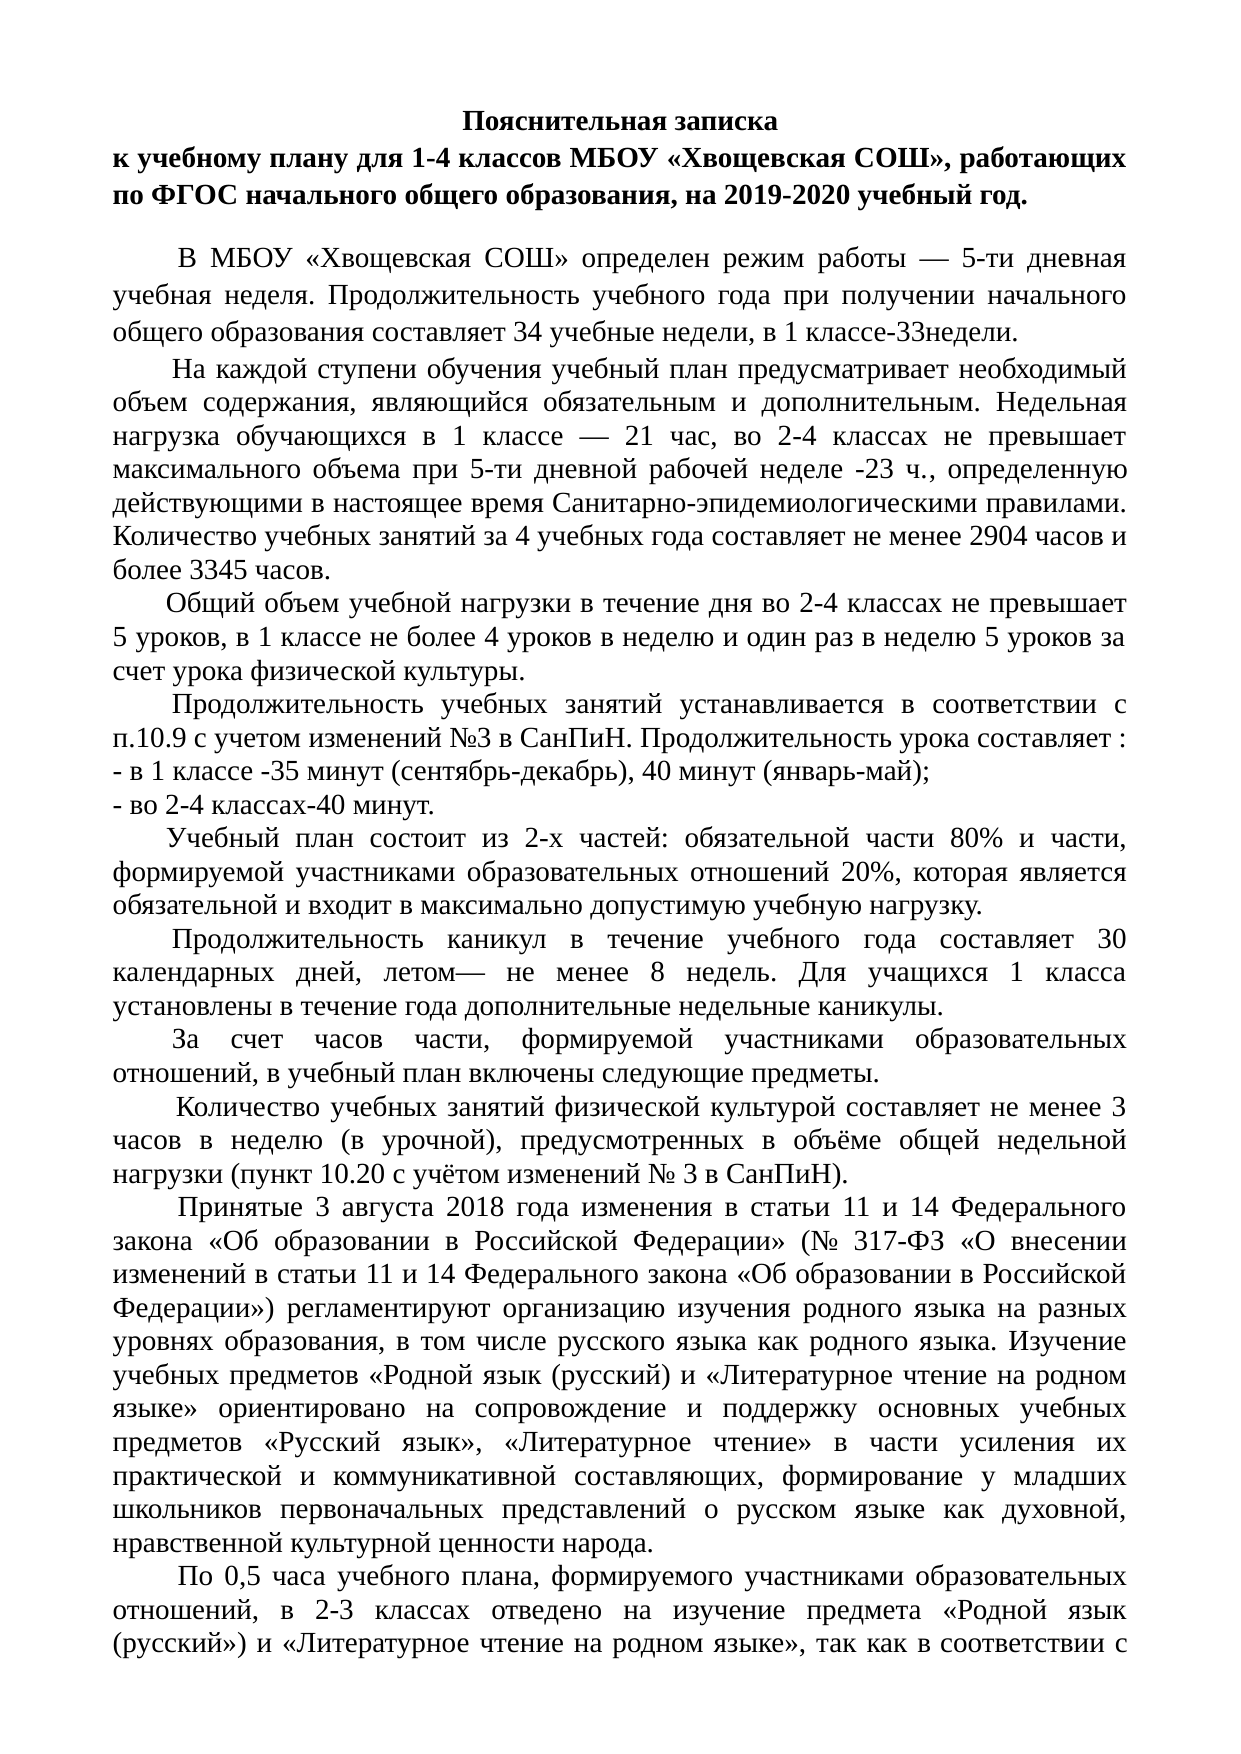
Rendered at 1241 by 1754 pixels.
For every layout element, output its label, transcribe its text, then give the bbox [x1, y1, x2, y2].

text Количество учебных занятий физической культурой составляет не менее 3 часов в неделю (в урочной), предусмотренных в объёме общей недельной нагрузки (пункт 10.20 с учётом изменений № 3 в СанПиН). [112, 1089, 1128, 1189]
text По 0,5 часа учебного плана, формируемого участниками образовательных отношений, в 2-3 классах отведено на изучение предмета «Родной язык (русский») и «Литературное чтение на родном языке», так как в соответствии с [112, 1558, 1128, 1659]
text к учебному плану для 1-4 классов МБОУ «Хвощевская СОШ», работающих по ФГОС начального общего образования, на 2019-2020 учебный год. [112, 140, 1128, 210]
text - в 1 классе -35 минут (сентябрь-декабрь), 40 минут (январь-май); [112, 753, 1128, 787]
text Учебный план состоит из 2-х частей: обязательной части 80% и части, формируемой участниками образовательных отношений 20%, которая является обязательной и входит в максимально допустимую учебную нагрузку. [112, 820, 1128, 921]
text Общий объем учебной нагрузки в течение дня во 2-4 классах не превышает 5 уроков, в 1 классе не более 4 уроков в неделю и один раз в неделю 5 уроков за счет урока физической культуры. [112, 586, 1128, 686]
text Продолжительность учебных занятий устанавливается в соответствии с п.10.9 с учетом изменений №3 в СанПиН. Продолжительность урока составляет : [112, 686, 1128, 753]
text На каждой ступени обучения учебный план предусматривает необходимый объем содержания, являющийся обязательным и дополнительным. Недельная нагрузка обучающихся в 1 классе — 21 час, во 2-4 классах не превышает максимального объема при 5-ти дневной рабочей неделе -23 ч., определенную действующими в настоящее время Санитарно-эпидемиологическими правилами. Количество учебных занятий за 4 учебных года составляет не менее 2904 часов и более 3345 часов. [112, 351, 1128, 586]
text Продолжительность каникул в течение учебного года составляет 30 календарных дней, летом— не менее 8 недель. Для учащихся 1 класса установлены в течение года дополнительные недельные каникулы. [112, 921, 1128, 1022]
text Принятые 3 августа 2018 года изменения в статьи 11 и 14 Федерального закона «Об образовании в Российской Федерации» (№ 317-ФЗ «О внесении изменений в статьи 11 и 14 Федерального закона «Об образовании в Российской Федерации») регламентируют организацию изучения родного языка на разных уровнях образования, в том числе русского языка как родного языка. Изучение учебных предметов «Родной язык (русский) и «Литературное чтение на родном языке» ориентировано на сопровождение и поддержку основных учебных предметов «Русский язык», «Литературное чтение» в части усиления их практической и коммуникативной составляющих, формирование у младших школьников первоначальных представлений о русском языке как духовной, нравственной культурной ценности народа. [112, 1189, 1128, 1558]
text - во 2-4 классах-40 минут. [112, 787, 1128, 820]
text За счет часов части, формируемой участниками образовательных отношений, в учебный план включены следующие предметы. [112, 1022, 1128, 1089]
text В МБОУ «Хвощевская СОШ» определен режим работы — 5-ти дневная учебная неделя. Продолжительность учебного года при получении начального общего образования составляет 34 учебные недели, в 1 классе-33недели. [112, 240, 1128, 347]
text Пояснительная записка [112, 103, 1128, 137]
